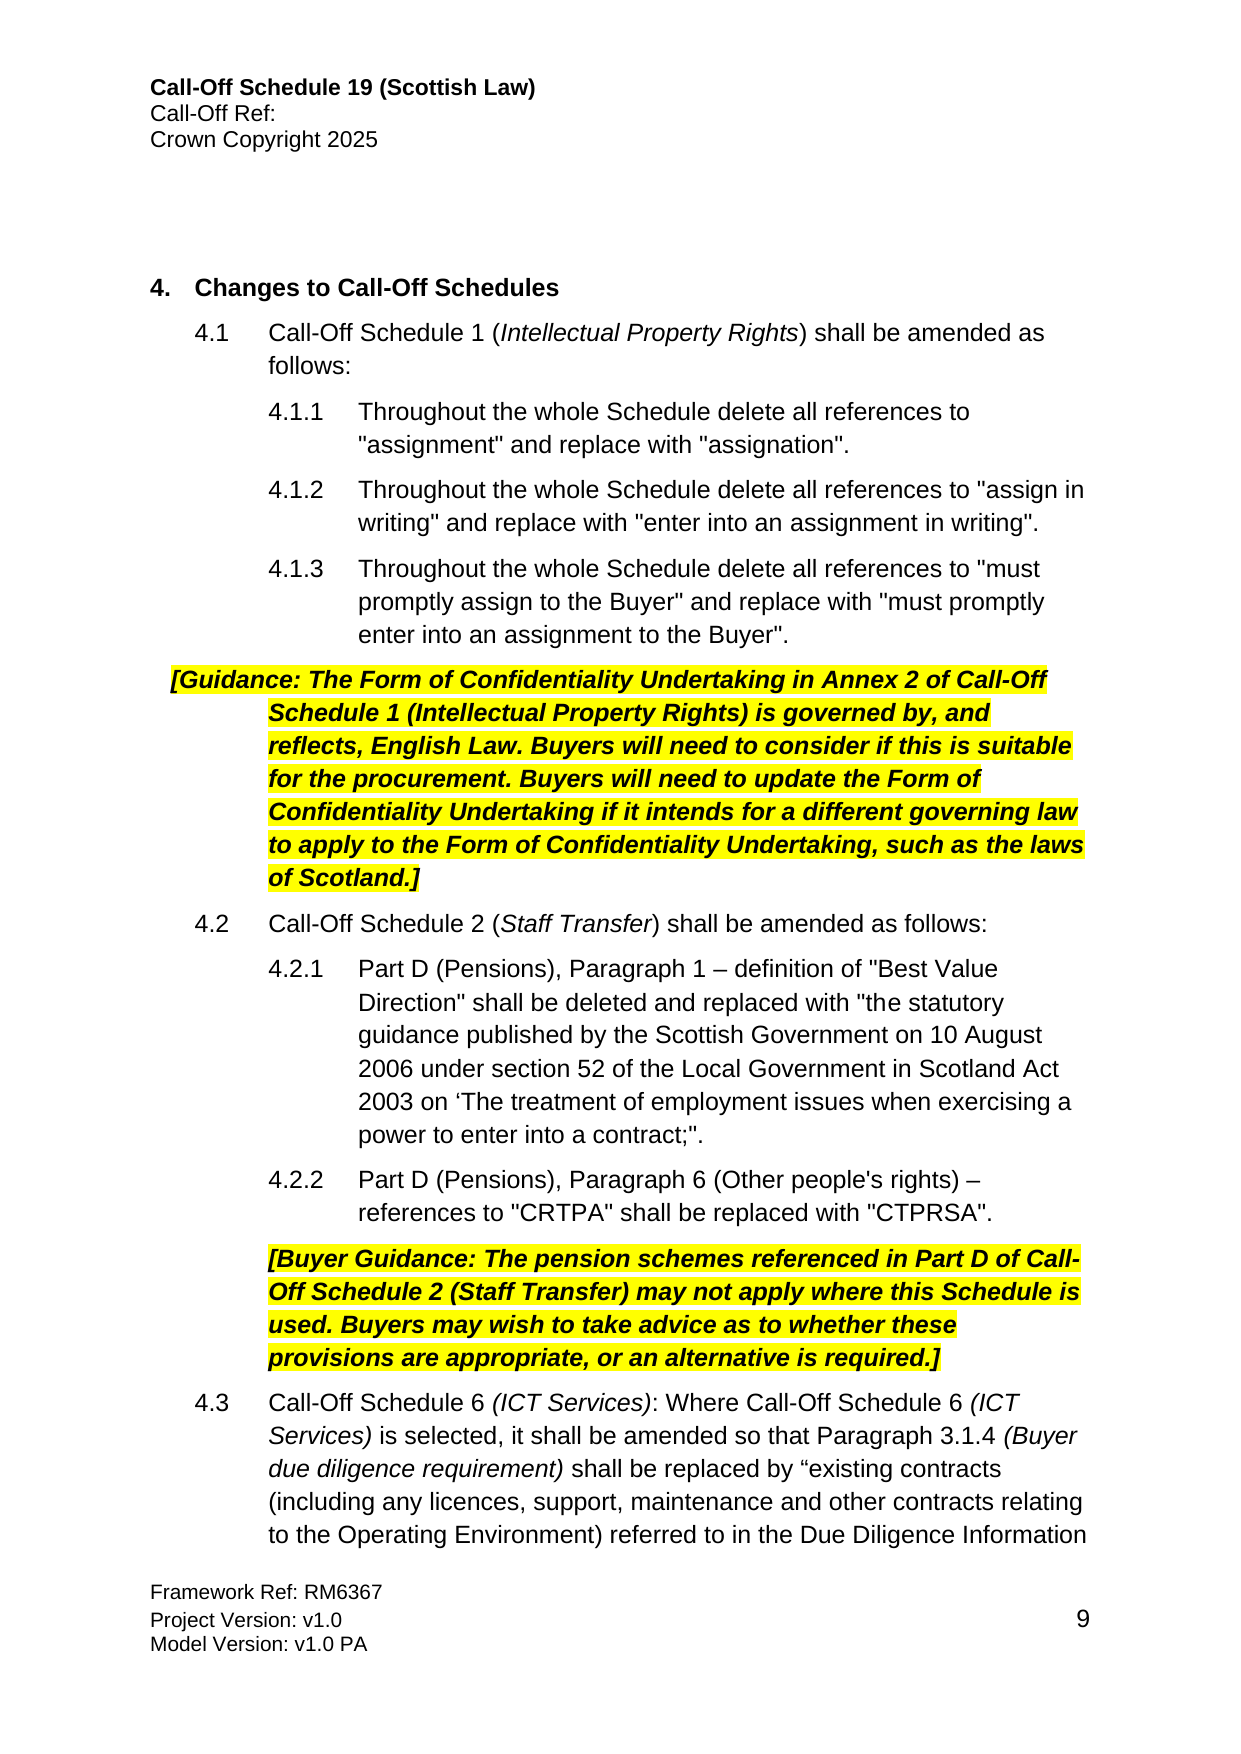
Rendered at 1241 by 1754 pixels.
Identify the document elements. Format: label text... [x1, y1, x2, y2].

list Throughout the whole Schedule delete all references to "assignment" and replace with "assignation". [268, 397, 1090, 458]
list Changes to Call-Off Schedules [150, 273, 1090, 301]
list Throughout the whole Schedule delete all references to "must promptly assign to the Buyer" and replace with "must promptly enter into an assignment to the Buyer". [268, 554, 1090, 648]
text [Guidance: The Form of Confidentiality Undertaking in Annex 2 of Call-Off Schedule 1 (Intellectual Property Rights) is governed by, and reflects, English Law. Buyers will need to consider if this is suitable for the procurement. Buyers will need to update the Form of Confidentiality Undertaking if it intends for a different governing law to apply to the Form of Confidentiality Undertaking, such as the laws of Scotland.] [171, 665, 1090, 892]
text [Buyer Guidance: The pension schemes referenced in Part D of Call-Off Schedule 2 (Staff Transfer) may not apply where this Schedule is used. Buyers may wish to take advice as to whether these provisions are appropriate, or an alternative is required.] [268, 1244, 1090, 1371]
list Call-Off Schedule 1 (Intellectual Property Rights) shall be amended as follows: [194, 318, 1090, 380]
list Call-Off Schedule 6 (ICT Services): Where Call-Off Schedule 6 (ICT Services) is selected, it shall be amended so that Paragraph 3.1.4 (Buyer due diligence requirement) shall be replaced by “existing contracts (including any licences, support, maintenance and other contracts relating to the Operating Environment) referred to in the Due Diligence Information [194, 1388, 1090, 1549]
list Part D (Pensions), Paragraph 6 (Other people's rights) – references to "CRTPA" shall be replaced with "CTPRSA". [268, 1165, 1090, 1227]
list Part D (Pensions), Paragraph 1 – definition of "Best Value Direction" shall be deleted and replaced with "the statutory guidance published by the Scottish Government on 10 August 2006 under section 52 of the Local Government in Scotland Act 2003 on ‘The treatment of employment issues when exercising a power to enter into a contract;". [268, 954, 1090, 1148]
list Throughout the whole Schedule delete all references to "assign in writing" and replace with "enter into an assignment in writing". [268, 475, 1090, 537]
list Call-Off Schedule 2 (Staff Transfer) shall be amended as follows: [194, 909, 1090, 938]
